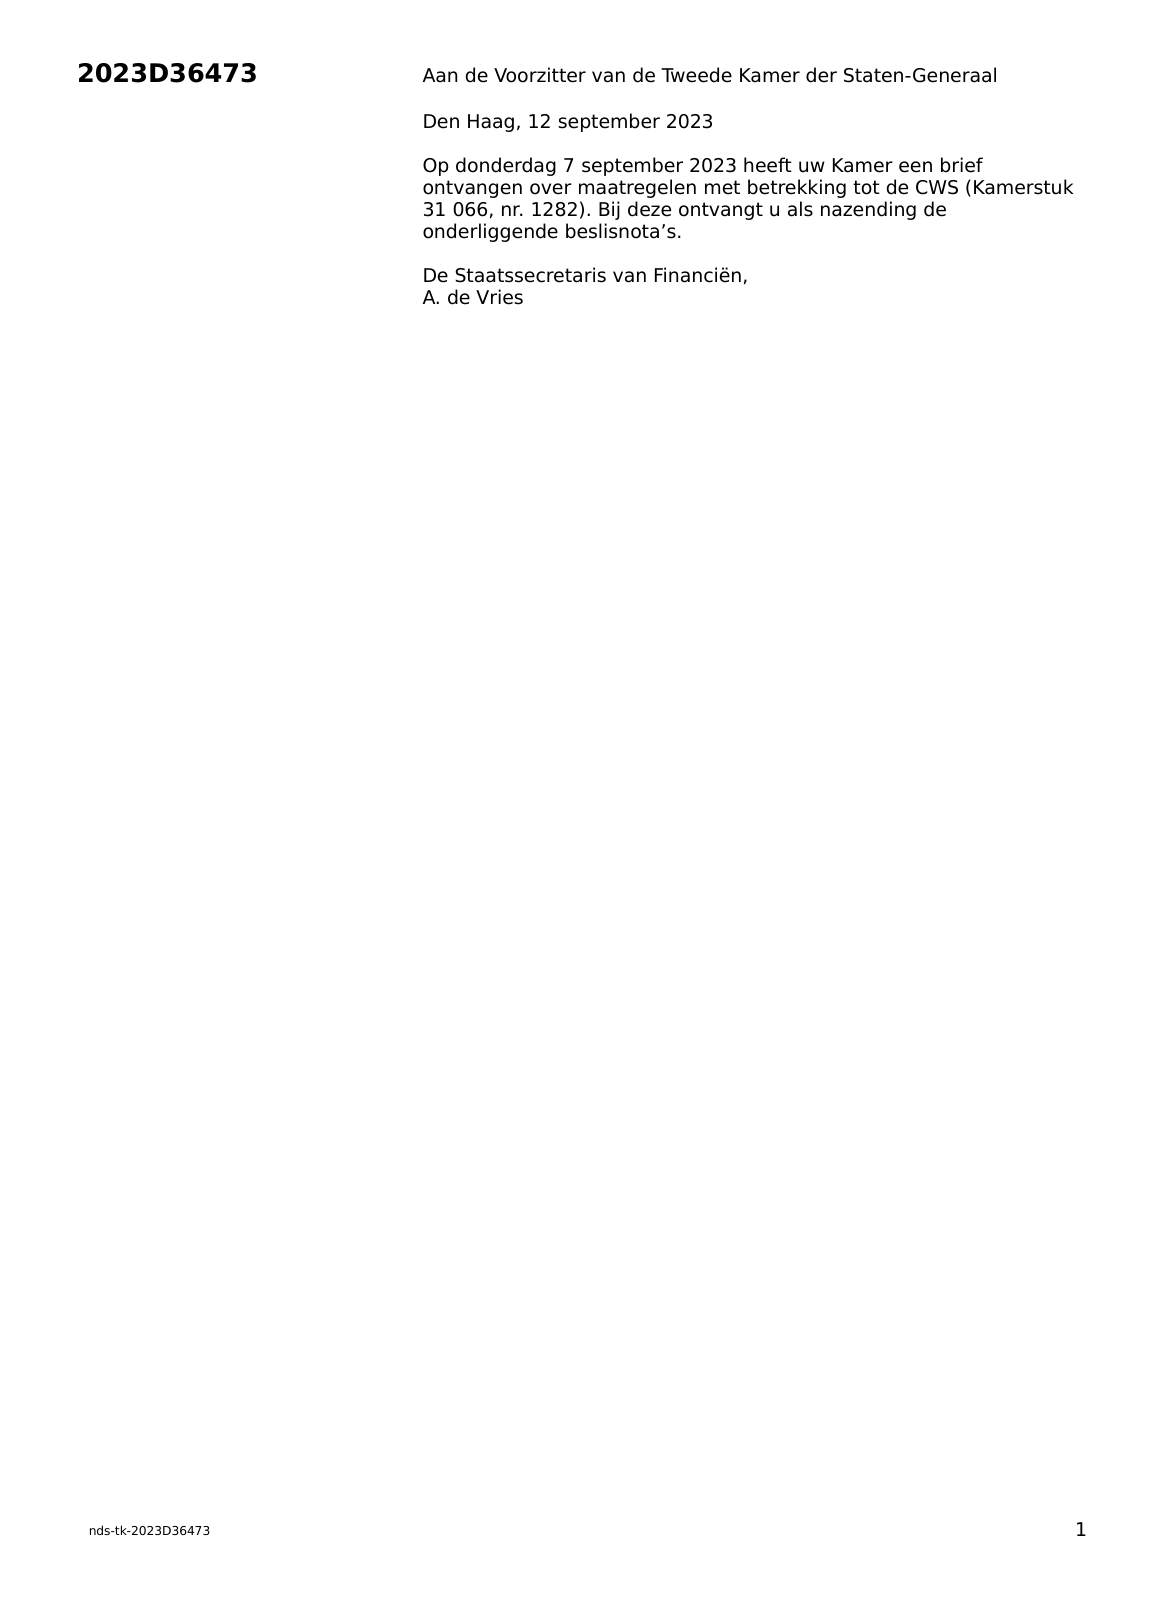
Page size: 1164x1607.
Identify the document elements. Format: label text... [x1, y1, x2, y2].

text A. de Vries [422, 287, 1087, 309]
text Op donderdag 7 september 2023 heeft uw Kamer een brief ontvangen over maatregelen met betrekking tot de CWS (Kamerstuk 31 066, nr. 1282). Bij deze ontvangt u als nazending de onderliggende beslisnota’s. [422, 155, 1087, 243]
text De Staatssecretaris van Financiën, [422, 265, 1087, 287]
text 2023D36473 Aan de Voorzitter van de Tweede Kamer der Staten-Generaal [77, 59, 1087, 89]
text Den Haag, 12 september 2023 [422, 111, 1087, 133]
text nds-tk-2023D36473 [88, 1524, 323, 1538]
